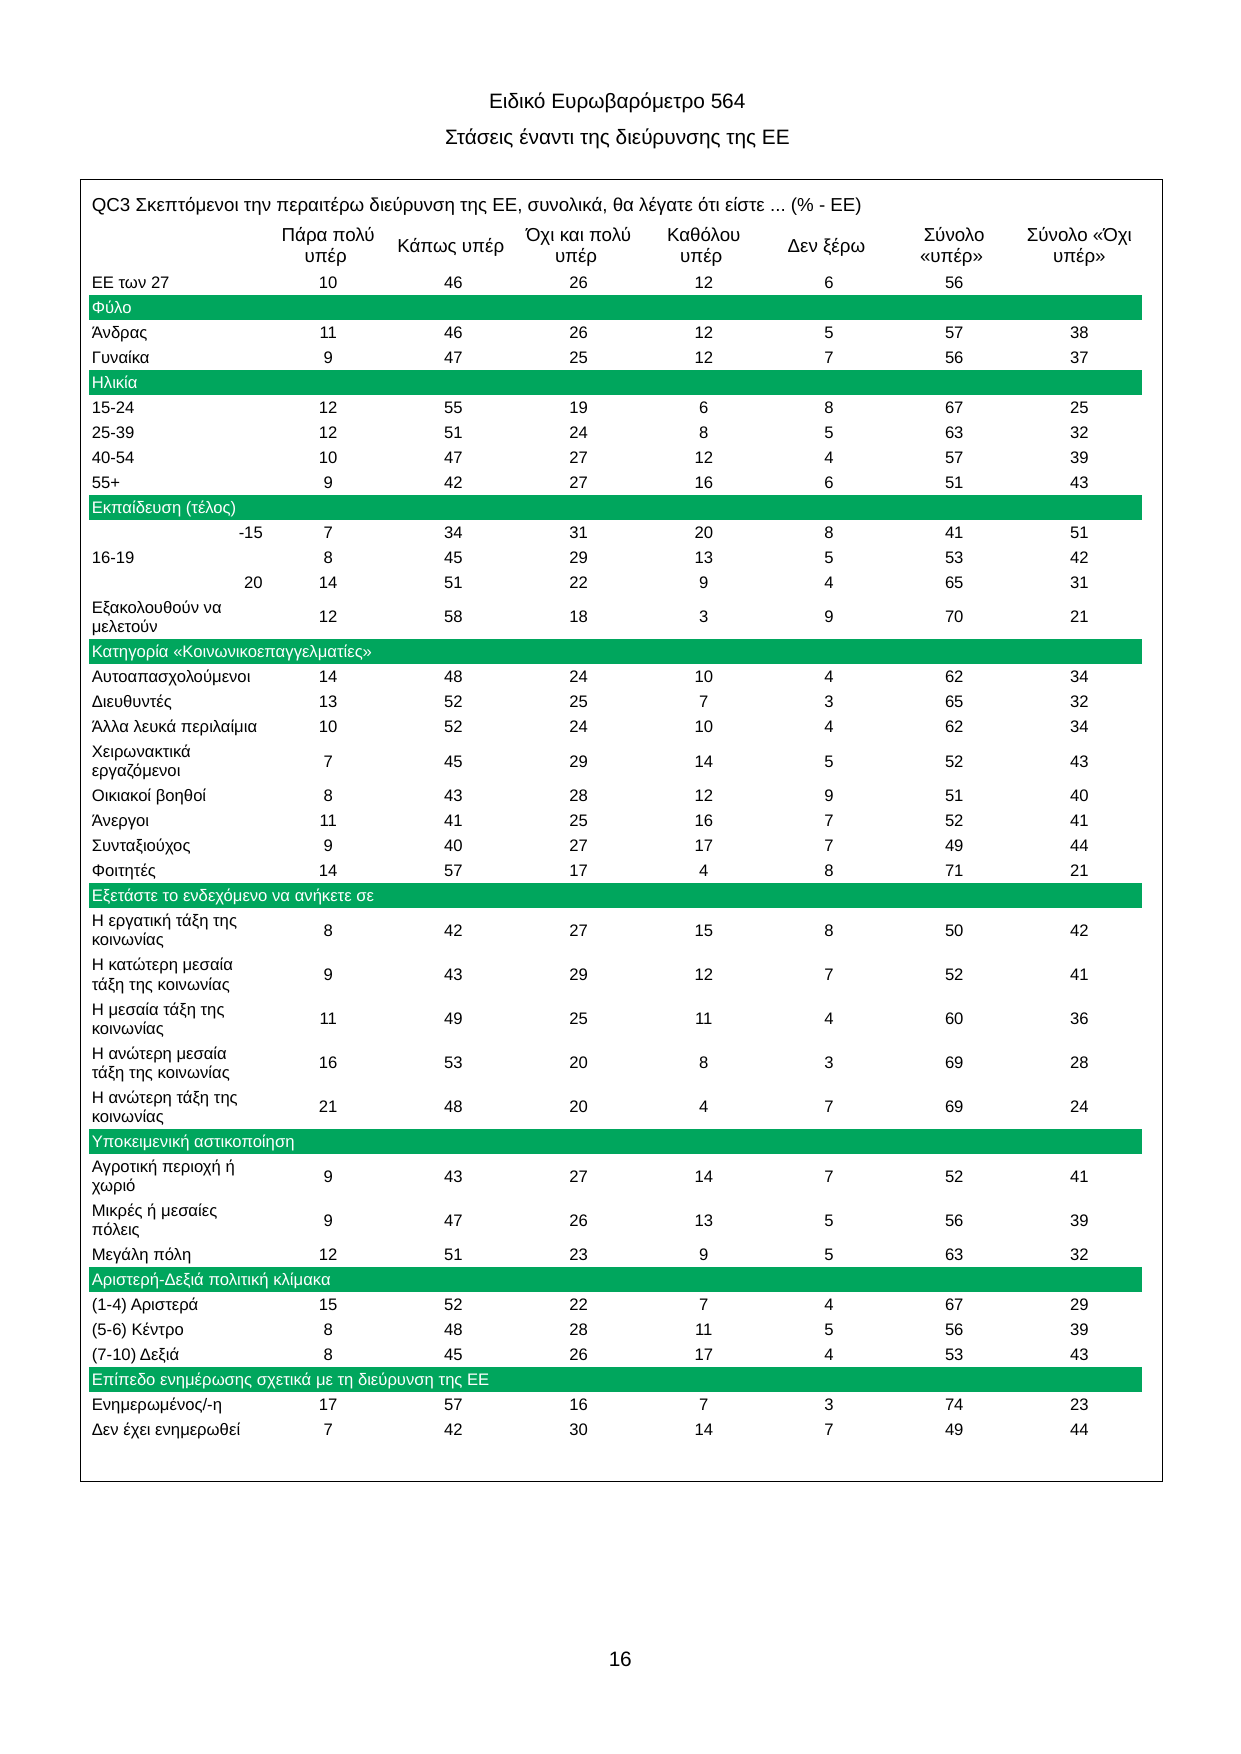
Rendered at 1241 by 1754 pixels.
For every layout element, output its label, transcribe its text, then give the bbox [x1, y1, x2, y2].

table_cell 28 [516, 1317, 641, 1342]
table_cell 44 [1017, 1417, 1142, 1442]
table_cell 21 [1017, 595, 1142, 639]
table_cell Σύνολο «Όχι υπέρ» [1017, 221, 1142, 270]
table_cell 45 [391, 1342, 516, 1367]
table_cell 14 [265, 858, 391, 883]
table_cell 9 [766, 595, 891, 639]
table_cell 9 [265, 1154, 391, 1198]
table_cell 8 [641, 420, 766, 445]
table_cell 67 [891, 395, 1017, 420]
table_cell 52 [891, 808, 1017, 833]
table_cell Σύνολο «υπέρ» [891, 221, 1017, 270]
table_cell 7 [641, 1292, 766, 1317]
table_cell 8 [265, 545, 391, 570]
table_cell 30 [516, 1417, 641, 1442]
table_cell 51 [391, 570, 516, 595]
table_cell 26 [516, 1198, 641, 1242]
table_cell 12 [641, 783, 766, 808]
table_cell 4 [766, 1292, 891, 1317]
table_cell 51 [1017, 520, 1142, 545]
table_cell 34 [391, 520, 516, 545]
table_cell Η κατώτερη μεσαία τάξη της κοινωνίας [89, 952, 265, 996]
table_cell 17 [641, 833, 766, 858]
table_cell 42 [1017, 545, 1142, 570]
table_cell Η ανώτερη τάξη της κοινωνίας [89, 1085, 265, 1129]
table_cell Η μεσαία τάξη της κοινωνίας [89, 996, 265, 1041]
table_cell 48 [391, 1085, 516, 1129]
table_cell 12 [641, 952, 766, 996]
table_cell 25 [516, 996, 641, 1041]
table_cell 29 [516, 545, 641, 570]
table_cell Η εργατική τάξη της κοινωνίας [89, 908, 265, 952]
table_cell 13 [641, 545, 766, 570]
table_cell 10 [265, 714, 391, 739]
table_cell Δεν έχει ενημερωθεί [89, 1417, 265, 1442]
table_cell 8 [641, 1041, 766, 1085]
table_cell 69 [891, 1041, 1017, 1085]
table_cell 44 [1017, 833, 1142, 858]
table_cell 52 [391, 689, 516, 714]
table_cell 21 [1017, 858, 1142, 883]
table_cell Άνεργοι [89, 808, 265, 833]
table_cell 6 [641, 395, 766, 420]
table_cell 24 [516, 420, 641, 445]
table_cell Οικιακοί βοηθοί [89, 783, 265, 808]
table_cell 12 [641, 320, 766, 345]
table_cell 40 [391, 833, 516, 858]
table_cell 12 [265, 395, 391, 420]
table_cell 8 [265, 1342, 391, 1367]
table_cell Εξετάστε το ενδεχόμενο να ανήκετε σε [89, 883, 1142, 908]
table_cell 20 [89, 570, 265, 595]
table_cell -15 [89, 520, 265, 545]
table_cell 15 [265, 1292, 391, 1317]
table_cell 29 [516, 739, 641, 783]
table_cell Όχι και πολύ υπέρ [516, 221, 641, 270]
table_cell 21 [265, 1085, 391, 1129]
table_cell 23 [1017, 1392, 1142, 1417]
table_cell 27 [516, 833, 641, 858]
table_cell 48 [391, 1317, 516, 1342]
table_cell 3 [641, 595, 766, 639]
table_cell Η ανώτερη μεσαία τάξη της κοινωνίας [89, 1041, 265, 1085]
table_cell 28 [516, 783, 641, 808]
table_cell 27 [516, 1154, 641, 1198]
table_cell 24 [1017, 1085, 1142, 1129]
table_cell 67 [891, 1292, 1017, 1317]
table_cell 10 [265, 445, 391, 470]
table_cell 51 [891, 470, 1017, 495]
table_cell 43 [1017, 470, 1142, 495]
table_cell 47 [391, 345, 516, 370]
table_cell 63 [891, 420, 1017, 445]
table_cell 19 [516, 395, 641, 420]
table_cell 16 [516, 1392, 641, 1417]
table_cell Επίπεδο ενημέρωσης σχετικά με τη διεύρυνση της ΕΕ [89, 1367, 1142, 1392]
table_cell 56 [891, 1198, 1017, 1242]
table_cell 17 [516, 858, 641, 883]
table_cell 26 [516, 270, 641, 295]
table_cell 24 [516, 714, 641, 739]
table_cell 57 [891, 320, 1017, 345]
table_cell 41 [391, 808, 516, 833]
table_cell 9 [641, 570, 766, 595]
table_cell 16 [265, 1041, 391, 1085]
table_cell 43 [1017, 1342, 1142, 1367]
table_cell 4 [766, 570, 891, 595]
table_cell 32 [1017, 689, 1142, 714]
table_cell Εκπαίδευση (τέλος) [89, 495, 1142, 520]
table_cell 15 [641, 908, 766, 952]
table_cell 11 [265, 320, 391, 345]
table_cell 4 [766, 445, 891, 470]
table_cell 40 [1017, 783, 1142, 808]
table_cell 26 [516, 320, 641, 345]
table_cell Συνταξιούχος [89, 833, 265, 858]
table_cell 14 [265, 570, 391, 595]
table_cell 8 [265, 783, 391, 808]
table_cell 63 [891, 1242, 1017, 1267]
table_cell 7 [766, 1085, 891, 1129]
table_cell 53 [391, 1041, 516, 1085]
table_cell 65 [891, 689, 1017, 714]
table_cell 41 [1017, 952, 1142, 996]
table_cell 4 [766, 664, 891, 689]
table_cell 46 [391, 320, 516, 345]
table_cell 62 [891, 664, 1017, 689]
table_cell 38 [1017, 320, 1142, 345]
table_cell 14 [641, 1417, 766, 1442]
table_cell 27 [516, 908, 641, 952]
table_cell 7 [265, 520, 391, 545]
table_cell 12 [641, 345, 766, 370]
table_cell 47 [391, 445, 516, 470]
table_cell 7 [766, 1154, 891, 1198]
table_cell Άνδρας [89, 320, 265, 345]
table_cell 14 [641, 1154, 766, 1198]
table_cell 6 [766, 270, 891, 295]
table_cell (5-6) Κέντρο [89, 1317, 265, 1342]
table_cell 20 [516, 1041, 641, 1085]
table_cell Μικρές ή μεσαίες πόλεις [89, 1198, 265, 1242]
table_cell 13 [265, 689, 391, 714]
table_cell 39 [1017, 1317, 1142, 1342]
table_cell Μεγάλη πόλη [89, 1242, 265, 1267]
table_cell 7 [641, 1392, 766, 1417]
table_cell 74 [891, 1392, 1017, 1417]
table_cell 34 [1017, 714, 1142, 739]
table_cell 25 [516, 345, 641, 370]
table_cell 25 [516, 808, 641, 833]
table_cell 10 [265, 270, 391, 295]
table_cell 56 [891, 1317, 1017, 1342]
table_cell 8 [766, 395, 891, 420]
table_cell 43 [391, 783, 516, 808]
table_cell ΕΕ των 27 [89, 270, 265, 295]
table_cell 52 [391, 714, 516, 739]
table_cell 7 [766, 952, 891, 996]
table_cell 56 [891, 270, 1017, 295]
table_cell 42 [391, 908, 516, 952]
table_cell Χειρωνακτικά εργαζόμενοι [89, 739, 265, 783]
table_cell 12 [265, 420, 391, 445]
table_cell 49 [391, 996, 516, 1041]
table_cell 55+ [89, 470, 265, 495]
table_cell 51 [391, 1242, 516, 1267]
table_cell [89, 221, 265, 270]
table_header QC3 Σκεπτόμενοι την περαιτέρω διεύρυνση της ΕΕ, συνολικά, θα λέγατε ότι είστε ... (% - ΕΕ) [89, 188, 1142, 221]
table_cell 27 [516, 445, 641, 470]
table_cell 52 [891, 952, 1017, 996]
table_cell 7 [766, 345, 891, 370]
table_cell 49 [891, 1417, 1017, 1442]
table_cell Διευθυντές [89, 689, 265, 714]
table_cell 5 [766, 739, 891, 783]
table_cell 4 [641, 1085, 766, 1129]
table_cell 8 [766, 520, 891, 545]
table_cell 16-19 [89, 545, 265, 570]
table_cell 62 [891, 714, 1017, 739]
table_cell 24 [516, 664, 641, 689]
table_cell Δεν ξέρω [766, 221, 891, 270]
table_cell 8 [265, 908, 391, 952]
table_cell 56 [891, 345, 1017, 370]
table_cell 69 [891, 1085, 1017, 1129]
table_cell 41 [1017, 808, 1142, 833]
table_cell 22 [516, 1292, 641, 1317]
table_cell 65 [891, 570, 1017, 595]
table_cell 8 [766, 908, 891, 952]
table_cell 43 [1017, 739, 1142, 783]
table_cell 23 [516, 1242, 641, 1267]
table_cell 28 [1017, 1041, 1142, 1085]
table_cell 31 [1017, 570, 1142, 595]
table_cell Ηλικία [89, 370, 1142, 395]
table_cell 17 [641, 1342, 766, 1367]
table_cell 4 [766, 996, 891, 1041]
table_cell 6 [766, 470, 891, 495]
table_cell 5 [766, 320, 891, 345]
table_cell 39 [1017, 1198, 1142, 1242]
table_cell 29 [516, 952, 641, 996]
table_cell 42 [391, 470, 516, 495]
table_cell 22 [516, 570, 641, 595]
table_cell 7 [641, 689, 766, 714]
table_cell 46 [391, 270, 516, 295]
table_cell 52 [891, 1154, 1017, 1198]
table_cell 20 [641, 520, 766, 545]
table_cell 12 [641, 270, 766, 295]
table_cell 14 [641, 739, 766, 783]
table_cell 43 [391, 952, 516, 996]
table_cell 32 [1017, 420, 1142, 445]
table_cell 39 [1017, 445, 1142, 470]
table_cell 25-39 [89, 420, 265, 445]
table_cell Αυτοαπασχολούμενοι [89, 664, 265, 689]
table_cell 25 [516, 689, 641, 714]
table_cell 7 [265, 739, 391, 783]
table_cell (7-10) Δεξιά [89, 1342, 265, 1367]
table_cell 71 [891, 858, 1017, 883]
table_cell 12 [641, 445, 766, 470]
table_cell 18 [516, 595, 641, 639]
table_cell 9 [766, 783, 891, 808]
table_cell Καθόλου υπέρ [641, 221, 766, 270]
table_cell 41 [891, 520, 1017, 545]
table_cell 27 [516, 470, 641, 495]
table_cell 45 [391, 545, 516, 570]
table_cell 36 [1017, 996, 1142, 1041]
table_cell Αγροτική περιοχή ή χωριό [89, 1154, 265, 1198]
table_cell 10 [641, 664, 766, 689]
table_cell 57 [891, 445, 1017, 470]
table_cell 48 [391, 664, 516, 689]
table_cell 9 [265, 1198, 391, 1242]
table_cell 51 [391, 420, 516, 445]
table_cell 20 [516, 1085, 641, 1129]
table_cell 3 [766, 689, 891, 714]
table_cell 12 [265, 595, 391, 639]
table_cell Πάρα πολύ υπέρ [265, 221, 391, 270]
table_cell 5 [766, 420, 891, 445]
table_cell Υποκειμενική αστικοποίηση [89, 1129, 1142, 1154]
table_cell 47 [391, 1198, 516, 1242]
table_cell 42 [1017, 908, 1142, 952]
table_cell 70 [891, 595, 1017, 639]
table_cell Κατηγορία «Κοινωνικοεπαγγελματίες» [89, 639, 1142, 664]
table_cell 37 [1017, 345, 1142, 370]
table_cell 7 [265, 1417, 391, 1442]
table_cell 53 [891, 1342, 1017, 1367]
table_cell Γυναίκα [89, 345, 265, 370]
table_cell 43 [391, 1154, 516, 1198]
table_cell 25 [1017, 395, 1142, 420]
table_cell 52 [391, 1292, 516, 1317]
table_cell 8 [766, 858, 891, 883]
table_cell 57 [391, 1392, 516, 1417]
table_cell 4 [766, 1342, 891, 1367]
table_cell 34 [1017, 664, 1142, 689]
table_cell 5 [766, 1317, 891, 1342]
table_cell 11 [641, 996, 766, 1041]
table_cell 58 [391, 595, 516, 639]
table_cell 41 [1017, 1154, 1142, 1198]
table_cell 5 [766, 1198, 891, 1242]
table_cell 31 [516, 520, 641, 545]
table_cell 53 [891, 545, 1017, 570]
table_cell 13 [641, 1198, 766, 1242]
table_cell 7 [766, 1417, 891, 1442]
table_cell 52 [891, 739, 1017, 783]
table_cell Φοιτητές [89, 858, 265, 883]
table_cell 9 [265, 833, 391, 858]
table_cell 9 [265, 952, 391, 996]
table_cell 4 [641, 858, 766, 883]
table_cell 16 [641, 808, 766, 833]
table_cell 9 [265, 470, 391, 495]
table_cell 11 [265, 996, 391, 1041]
table_cell Ενημερωμένος/-η [89, 1392, 265, 1417]
table_cell Αριστερή-Δεξιά πολιτική κλίμακα [89, 1267, 1142, 1292]
table_cell 12 [265, 1242, 391, 1267]
table_cell 42 [391, 1417, 516, 1442]
table_cell 45 [391, 739, 516, 783]
table_cell 5 [766, 545, 891, 570]
table_cell 49 [891, 833, 1017, 858]
table_cell 9 [265, 345, 391, 370]
table_cell 16 [641, 470, 766, 495]
table_cell 29 [1017, 1292, 1142, 1317]
table_cell 4 [766, 714, 891, 739]
table_cell (1-4) Αριστερά [89, 1292, 265, 1317]
table_cell 57 [391, 858, 516, 883]
table_cell 11 [641, 1317, 766, 1342]
table_cell 60 [891, 996, 1017, 1041]
table_cell 26 [516, 1342, 641, 1367]
table_cell 15-24 [89, 395, 265, 420]
table_cell 11 [265, 808, 391, 833]
table_cell 55 [391, 395, 516, 420]
table_cell Εξακολουθούν να μελετούν [89, 595, 265, 639]
table_cell 17 [265, 1392, 391, 1417]
table_cell 7 [766, 833, 891, 858]
table_cell Φύλο [89, 295, 1142, 320]
table_cell 3 [766, 1392, 891, 1417]
table_cell [1017, 270, 1142, 295]
table_cell 50 [891, 908, 1017, 952]
table_cell 5 [766, 1242, 891, 1267]
table_cell 51 [891, 783, 1017, 808]
table_cell 40-54 [89, 445, 265, 470]
table_cell Κάπως υπέρ [391, 221, 516, 270]
table_cell Άλλα λευκά περιλαίμια [89, 714, 265, 739]
table_cell 14 [265, 664, 391, 689]
table_cell 8 [265, 1317, 391, 1342]
table_cell 32 [1017, 1242, 1142, 1267]
table_cell 10 [641, 714, 766, 739]
table_cell 7 [766, 808, 891, 833]
table_cell 9 [641, 1242, 766, 1267]
table_cell 3 [766, 1041, 891, 1085]
